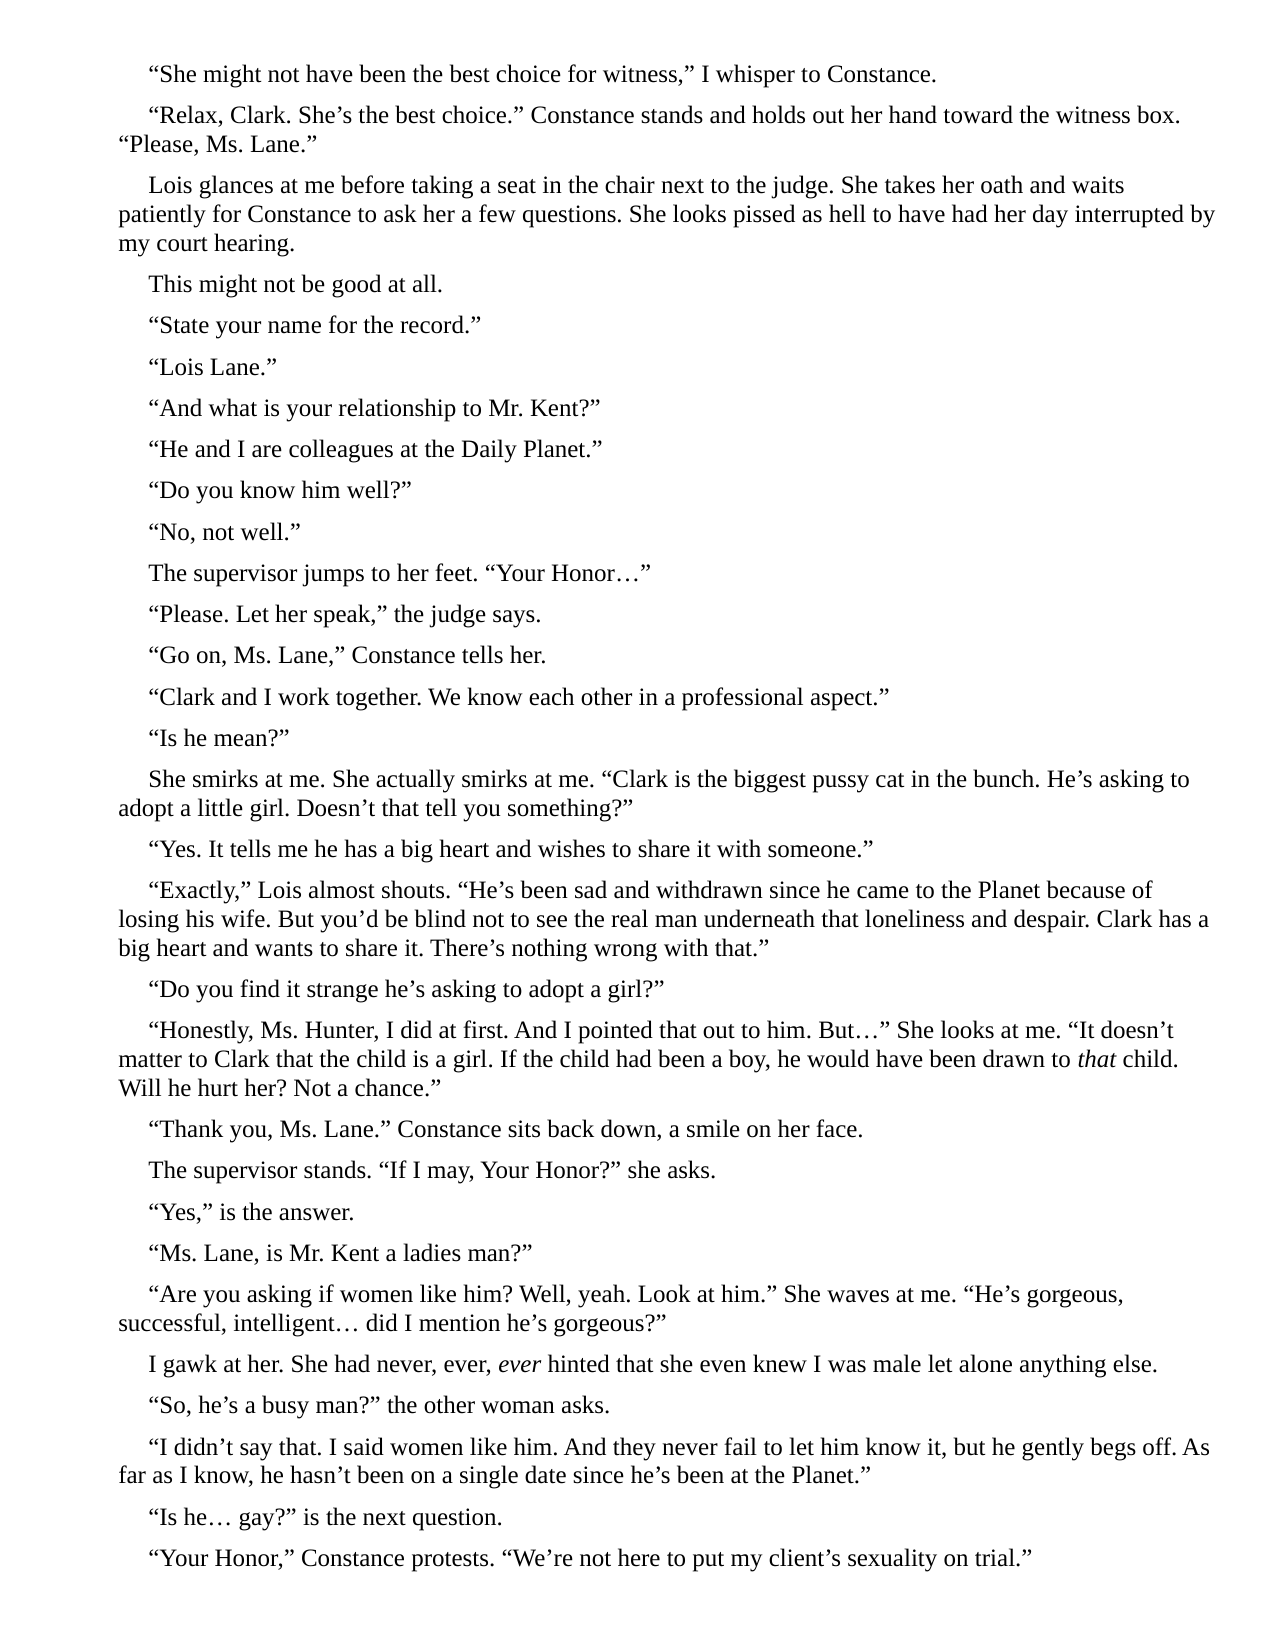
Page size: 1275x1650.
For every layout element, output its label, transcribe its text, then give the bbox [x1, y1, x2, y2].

text “He and I are colleagues at the Daily Planet.” [118, 434, 1216, 463]
text “Do you know him well?” [118, 475, 1216, 504]
text “Do you find it strange he’s asking to adopt a girl?” [118, 974, 1216, 1003]
text “Lois Lane.” [118, 352, 1216, 380]
text “And what is your relationship to Mr. Kent?” [118, 393, 1216, 422]
text “Yes. It tells me he has a big heart and wishes to share it with someone.” [118, 834, 1216, 863]
text “Ms. Lane, is Mr. Kent a ladies man?” [118, 1238, 1216, 1267]
text “Go on, Ms. Lane,” Constance tells her. [118, 640, 1216, 669]
text “No, not well.” [118, 517, 1216, 545]
text “Is he mean?” [118, 723, 1216, 752]
text “She might not have been the best choice for witness,” I whisper to Constance. [118, 59, 1216, 88]
text I gawk at her. She had never, ever, ever hinted that she even knew I was male let alone anything else. [118, 1349, 1216, 1378]
text This might not be good at all. [118, 269, 1216, 298]
text “Please. Let her speak,” the judge says. [118, 599, 1216, 628]
text The supervisor jumps to her feet. “Your Honor…” [118, 558, 1216, 587]
text “Clark and I work together. We know each other in a professional aspect.” [118, 682, 1216, 710]
text The supervisor stands. “If I may, Your Honor?” she asks. [118, 1155, 1216, 1184]
text “Your Honor,” Constance protests. “We’re not here to put my client’s sexuality on trial.” [118, 1543, 1216, 1572]
text “Is he… gay?” is the next question. [118, 1502, 1216, 1530]
text She smirks at me. She actually smirks at me. “Clark is the biggest pussy cat in the bunch. He’s asking to adopt a little girl. Doesn’t that tell you something?” [118, 764, 1216, 822]
text “Thank you, Ms. Lane.” Constance sits back down, a smile on her face. [118, 1114, 1216, 1143]
text “So, he’s a busy man?” the other woman asks. [118, 1390, 1216, 1419]
text “Relax, Clark. She’s the best choice.” Constance stands and holds out her hand toward the witness box. “Please, Ms. Lane.” [118, 100, 1216, 158]
text “Exactly,” Lois almost shouts. “He’s been sad and withdrawn since he came to the Planet because of losing his wife. But you’d be blind not to see the real man underneath that loneliness and despair. Clark has a big heart and wants to share it. There’s nothing wrong with that.” [118, 875, 1216, 962]
text Lois glances at me before taking a seat in the chair next to the judge. She takes her oath and waits patiently for Constance to ask her a few questions. She looks pissed as hell to have had her day interrupted by my court hearing. [118, 170, 1216, 257]
text “State your name for the record.” [118, 310, 1216, 339]
text “Yes,” is the answer. [118, 1197, 1216, 1225]
text “Are you asking if women like him? Well, yeah. Look at him.” She waves at me. “He’s gorgeous, successful, intelligent… did I mention he’s gorgeous?” [118, 1279, 1216, 1337]
text “Honestly, Ms. Hunter, I did at first. And I pointed that out to him. But…” She looks at me. “It doesn’t matter to Clark that the child is a girl. If the child had been a boy, he would have been drawn to that child. Will he hurt her? Not a chance.” [118, 1015, 1216, 1102]
text “I didn’t say that. I said women like him. And they never fail to let him know it, but he gently begs off. As far as I know, he hasn’t been on a single date since he’s been at the Planet.” [118, 1432, 1216, 1489]
